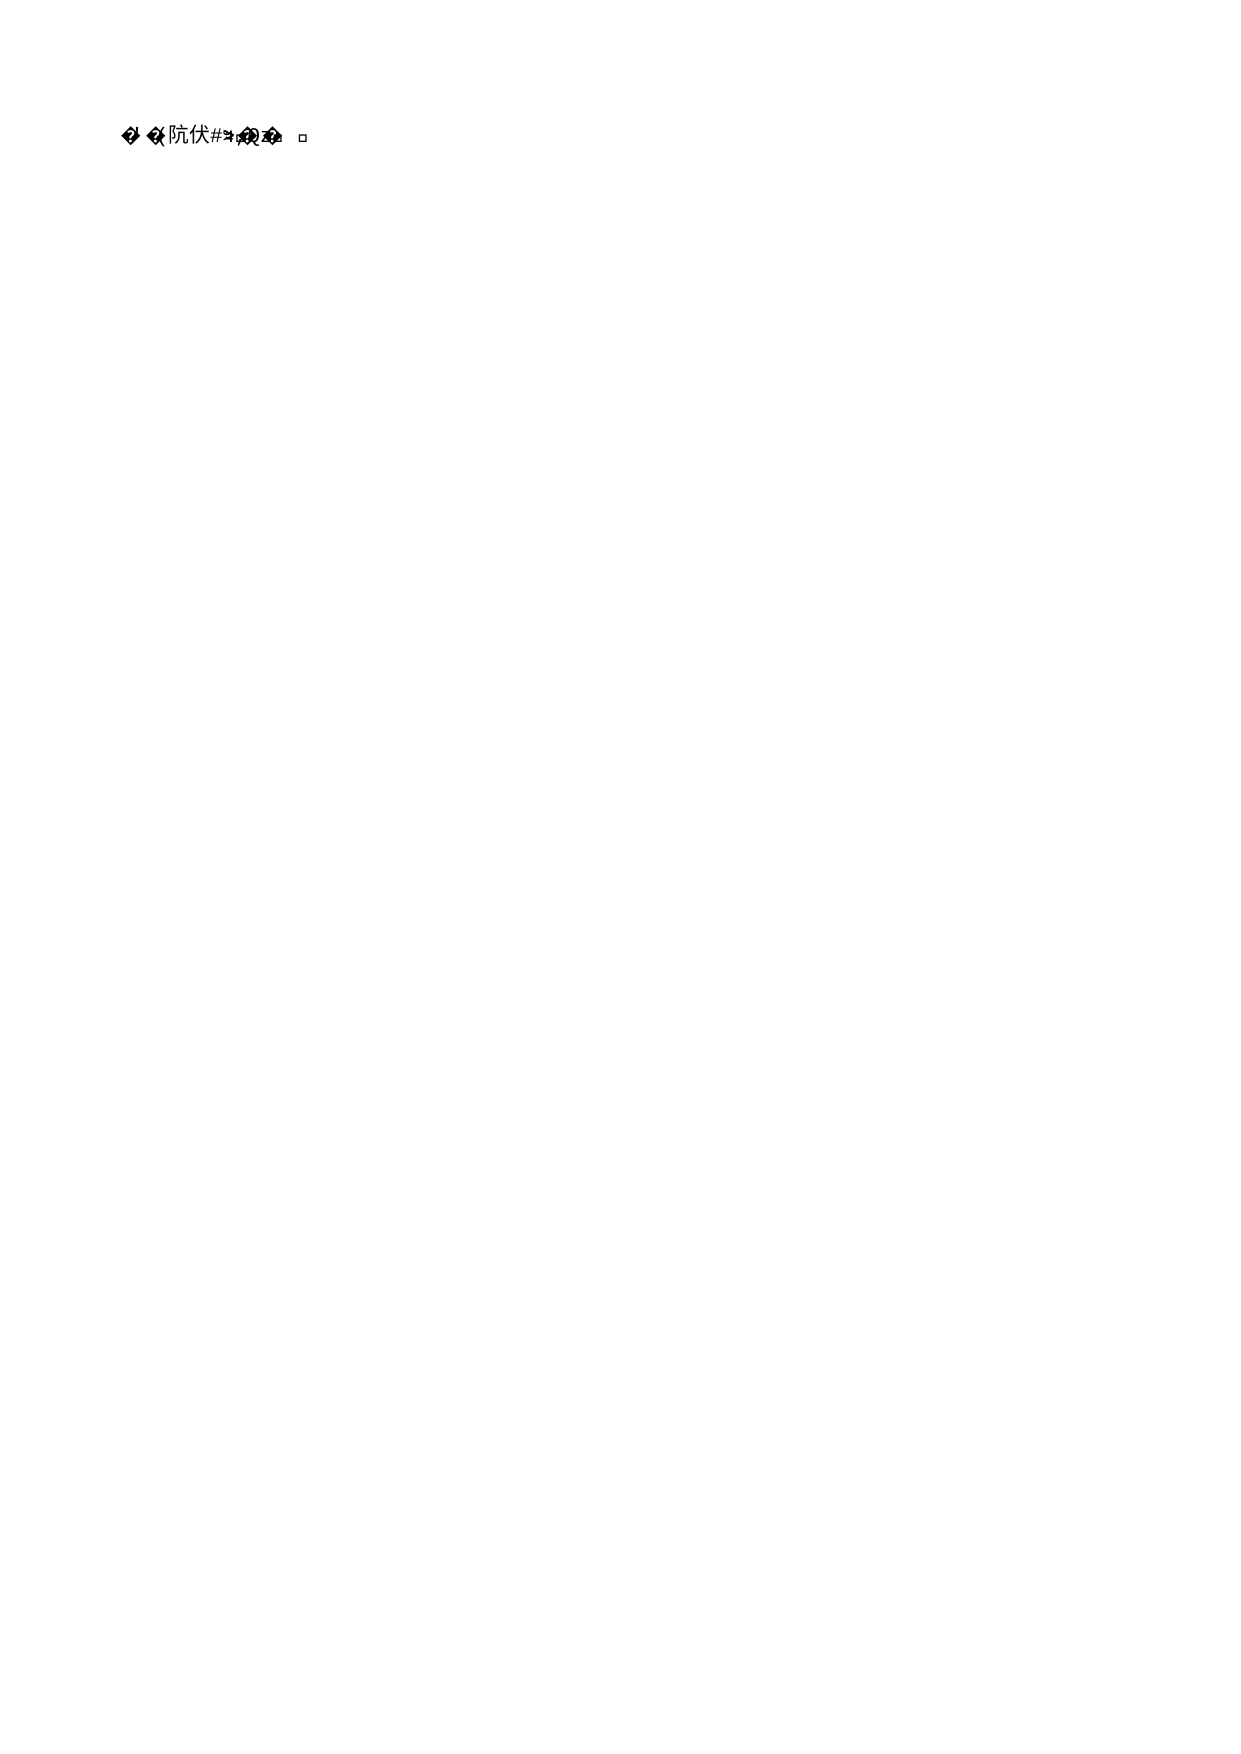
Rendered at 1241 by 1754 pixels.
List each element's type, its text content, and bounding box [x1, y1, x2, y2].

text �'�(阬伏#>,Qz�� [118, 118, 1122, 148]
